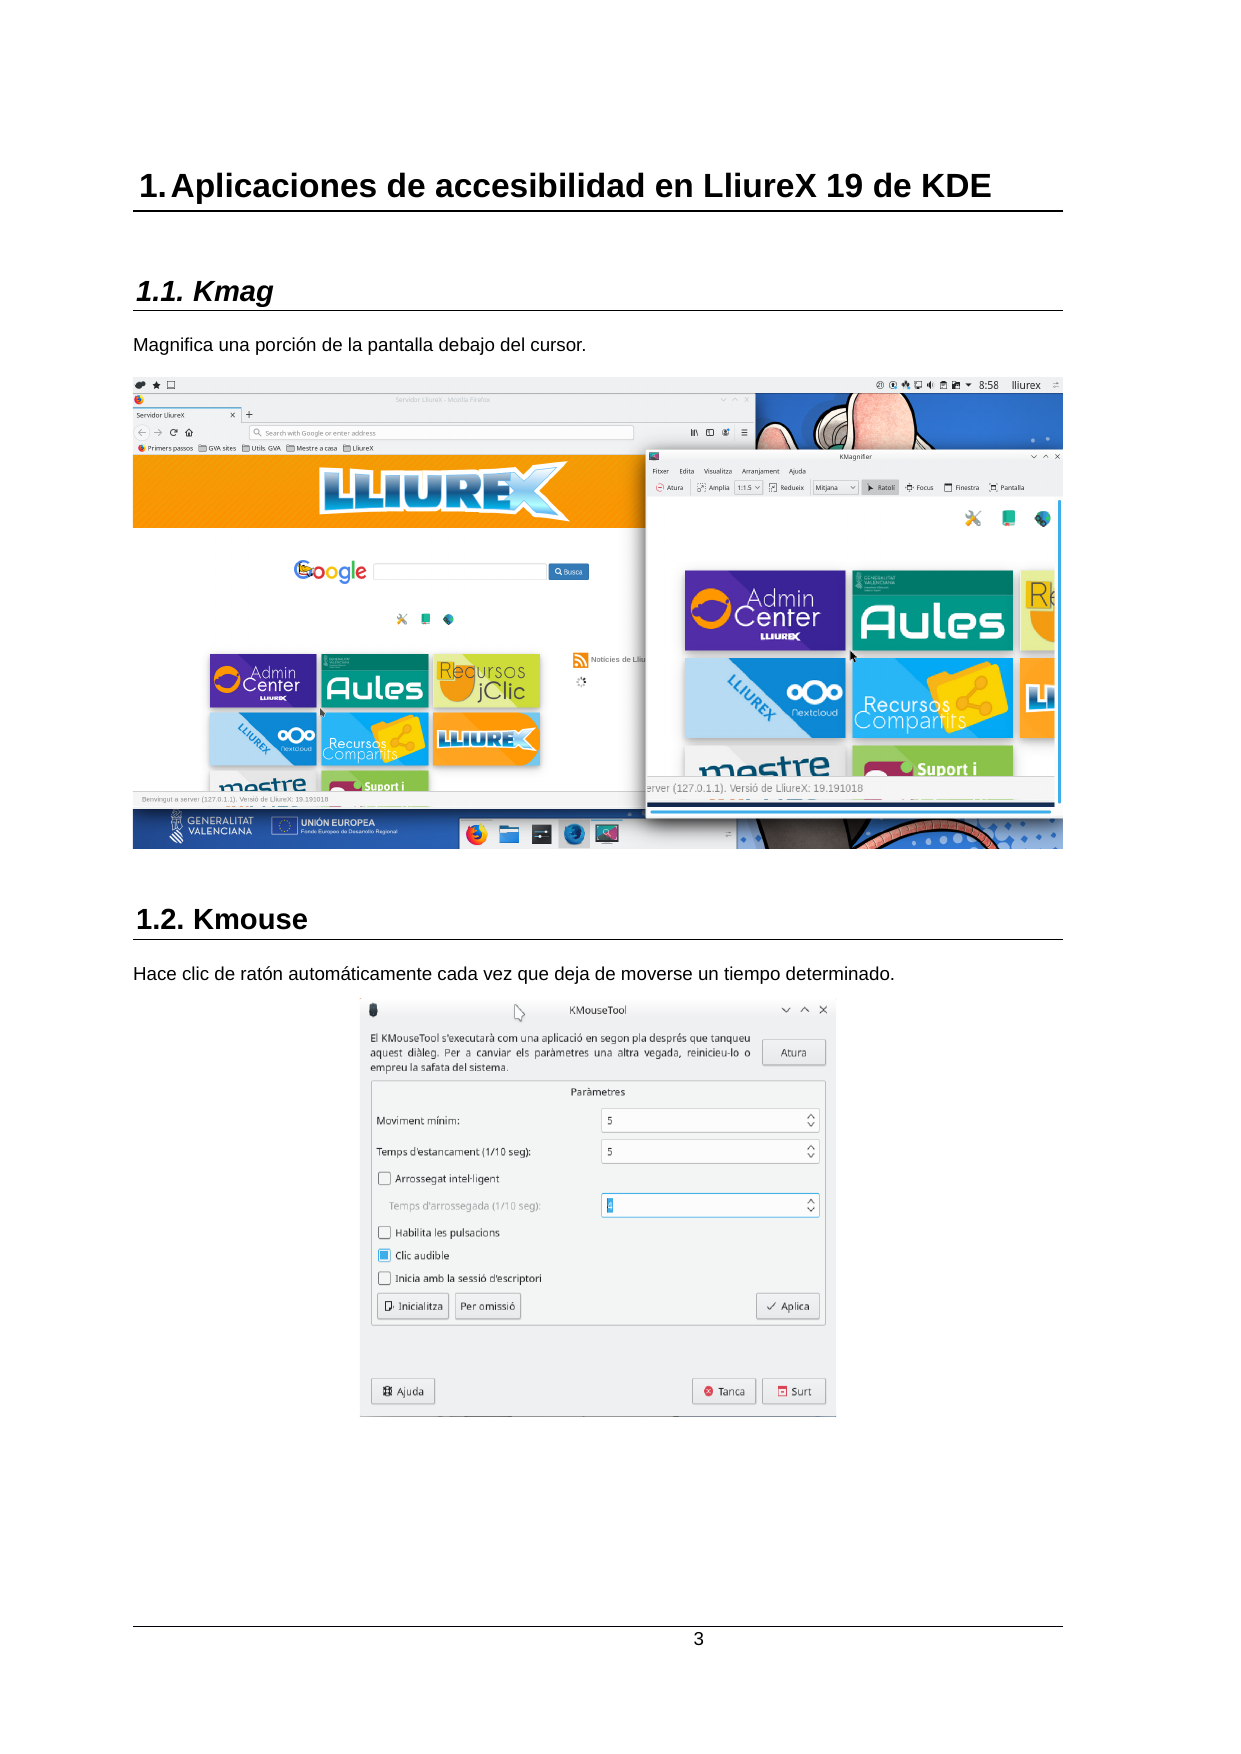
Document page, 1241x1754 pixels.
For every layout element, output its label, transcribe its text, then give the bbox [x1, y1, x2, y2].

picture [132, 377, 1063, 849]
picture [359, 998, 837, 1417]
text Hace clic de ratón automáticamente cada vez que deja de moverse un tiempo determinado. [133, 962, 1063, 984]
subtitle Kmag [133, 271, 1063, 310]
subtitle Kmouse [133, 899, 1063, 939]
text Magnifica una porción de la pantalla debajo del cursor. [133, 334, 1063, 356]
subtitle Aplicaciones de accesibilidad en LliureX 19 de KDE [133, 159, 1063, 210]
